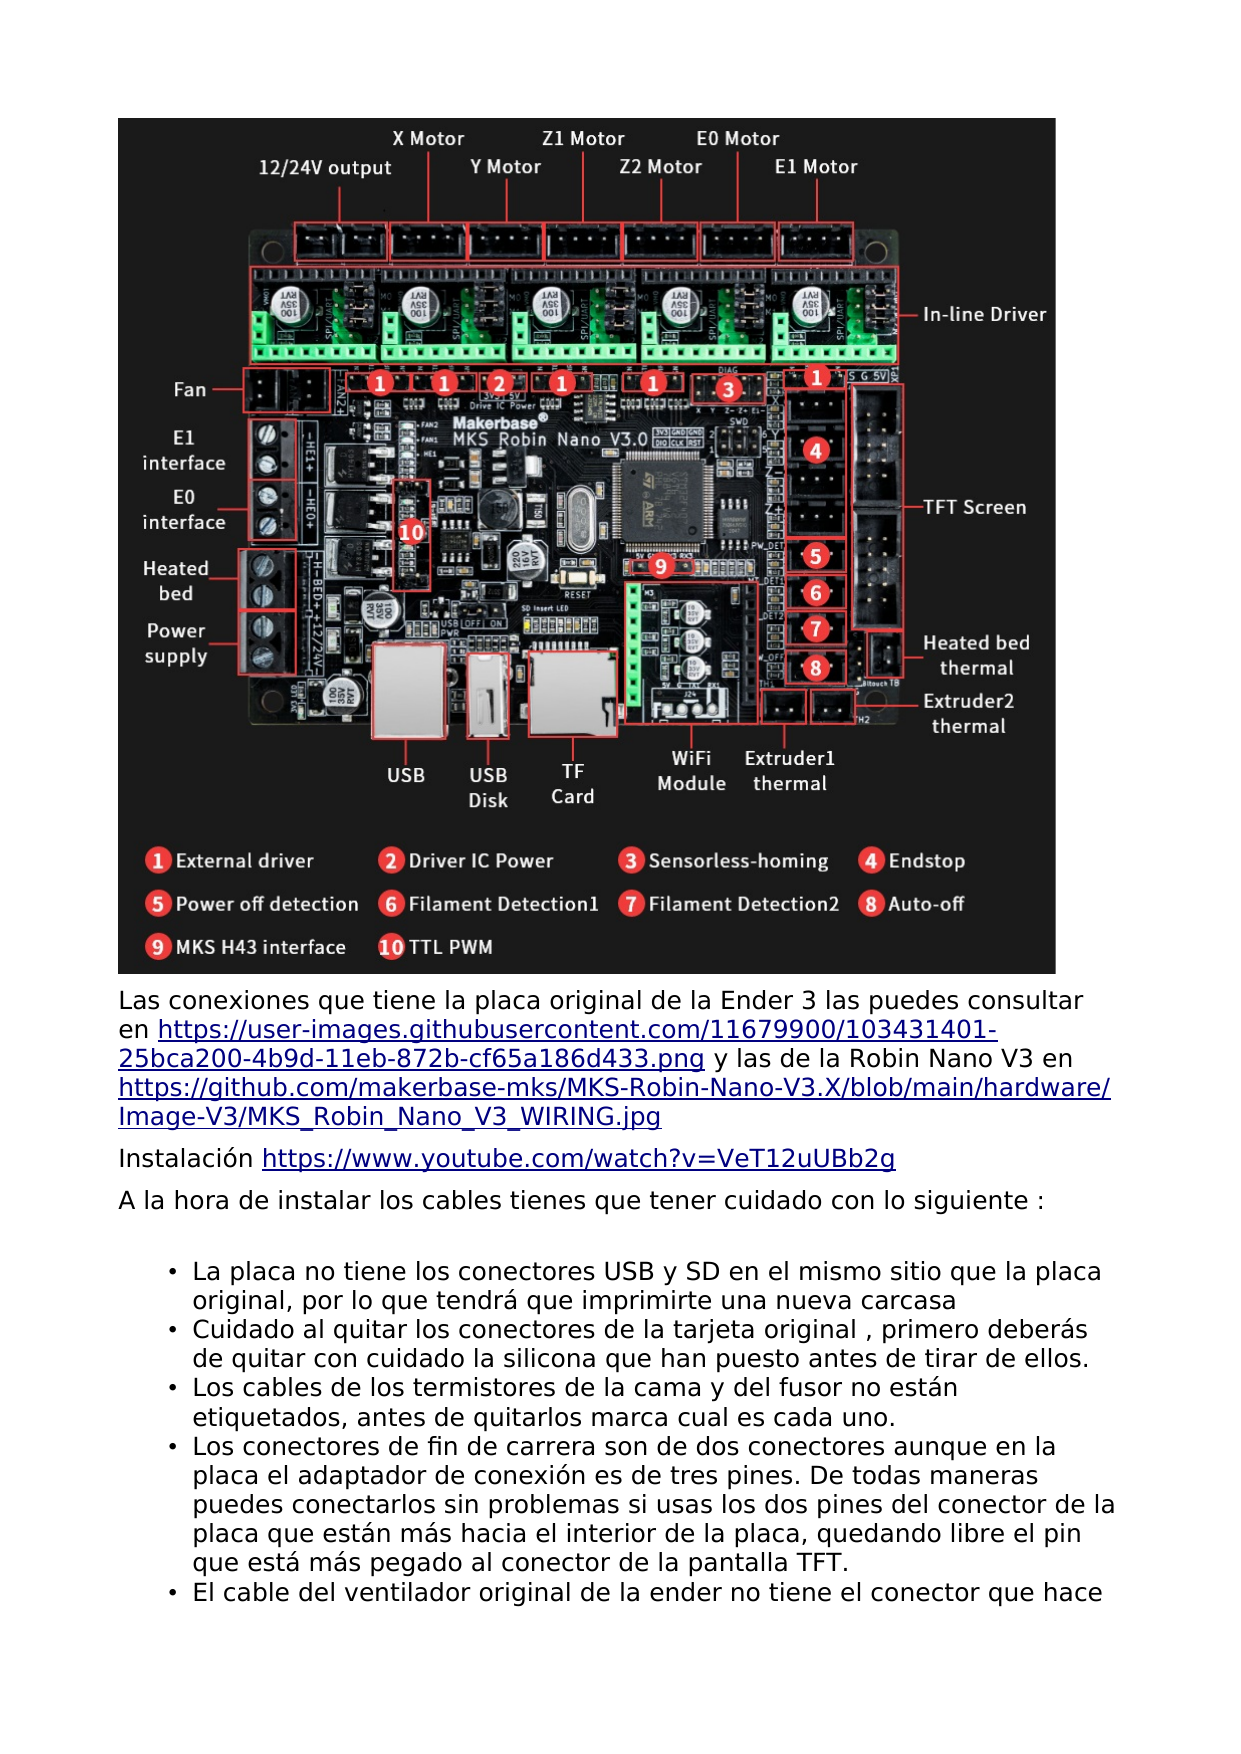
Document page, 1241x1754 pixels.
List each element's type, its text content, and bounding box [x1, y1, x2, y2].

text A la hora de instalar los cables tienes que tener cuidado con lo siguiente : [118, 1186, 1122, 1215]
list La placa no tiene los conectores USB y SD en el mismo sitio que la placa original, por lo que tendrá que imprimirte una nueva carcasa [177, 1257, 1122, 1315]
picture [118, 118, 1056, 974]
list Los conectores de fin de carrera son de dos conectores aunque en la placa el adaptador de conexión es de tres pines. De todas maneras puedes conectarlos sin problemas si usas los dos pines del conector de la placa que están más hacia el interior de la placa, quedando libre el pin que está más pegado al conector de la pantalla TFT. [177, 1432, 1122, 1578]
list Los cables de los termistores de la cama y del fusor no están etiquetados, antes de quitarlos marca cual es cada uno. [177, 1374, 1122, 1432]
text Las conexiones que tiene la placa original de la Ender 3 las puedes consultar en https://user-images.githubusercontent.com/11679900/103431401-25bca200-4b9d-11eb-872b-cf65a186d433.png y las de la Robin Nano V3 en https://github.com/makerbase-mks/MKS-Robin-Nano-V3.X/blob/main/hardware/Image-V3/MKS_Robin_Nano_V3_WIRING.jpg [118, 986, 1122, 1132]
list Cuidado al quitar los conectores de la tarjeta original , primero deberás de quitar con cuidado la silicona que han puesto antes de tirar de ellos. [177, 1315, 1122, 1374]
list El cable del ventilador original de la ender no tiene el conector que hace [177, 1578, 1122, 1607]
text Instalación https://www.youtube.com/watch?v=VeT12uUBb2g [118, 1144, 1122, 1173]
